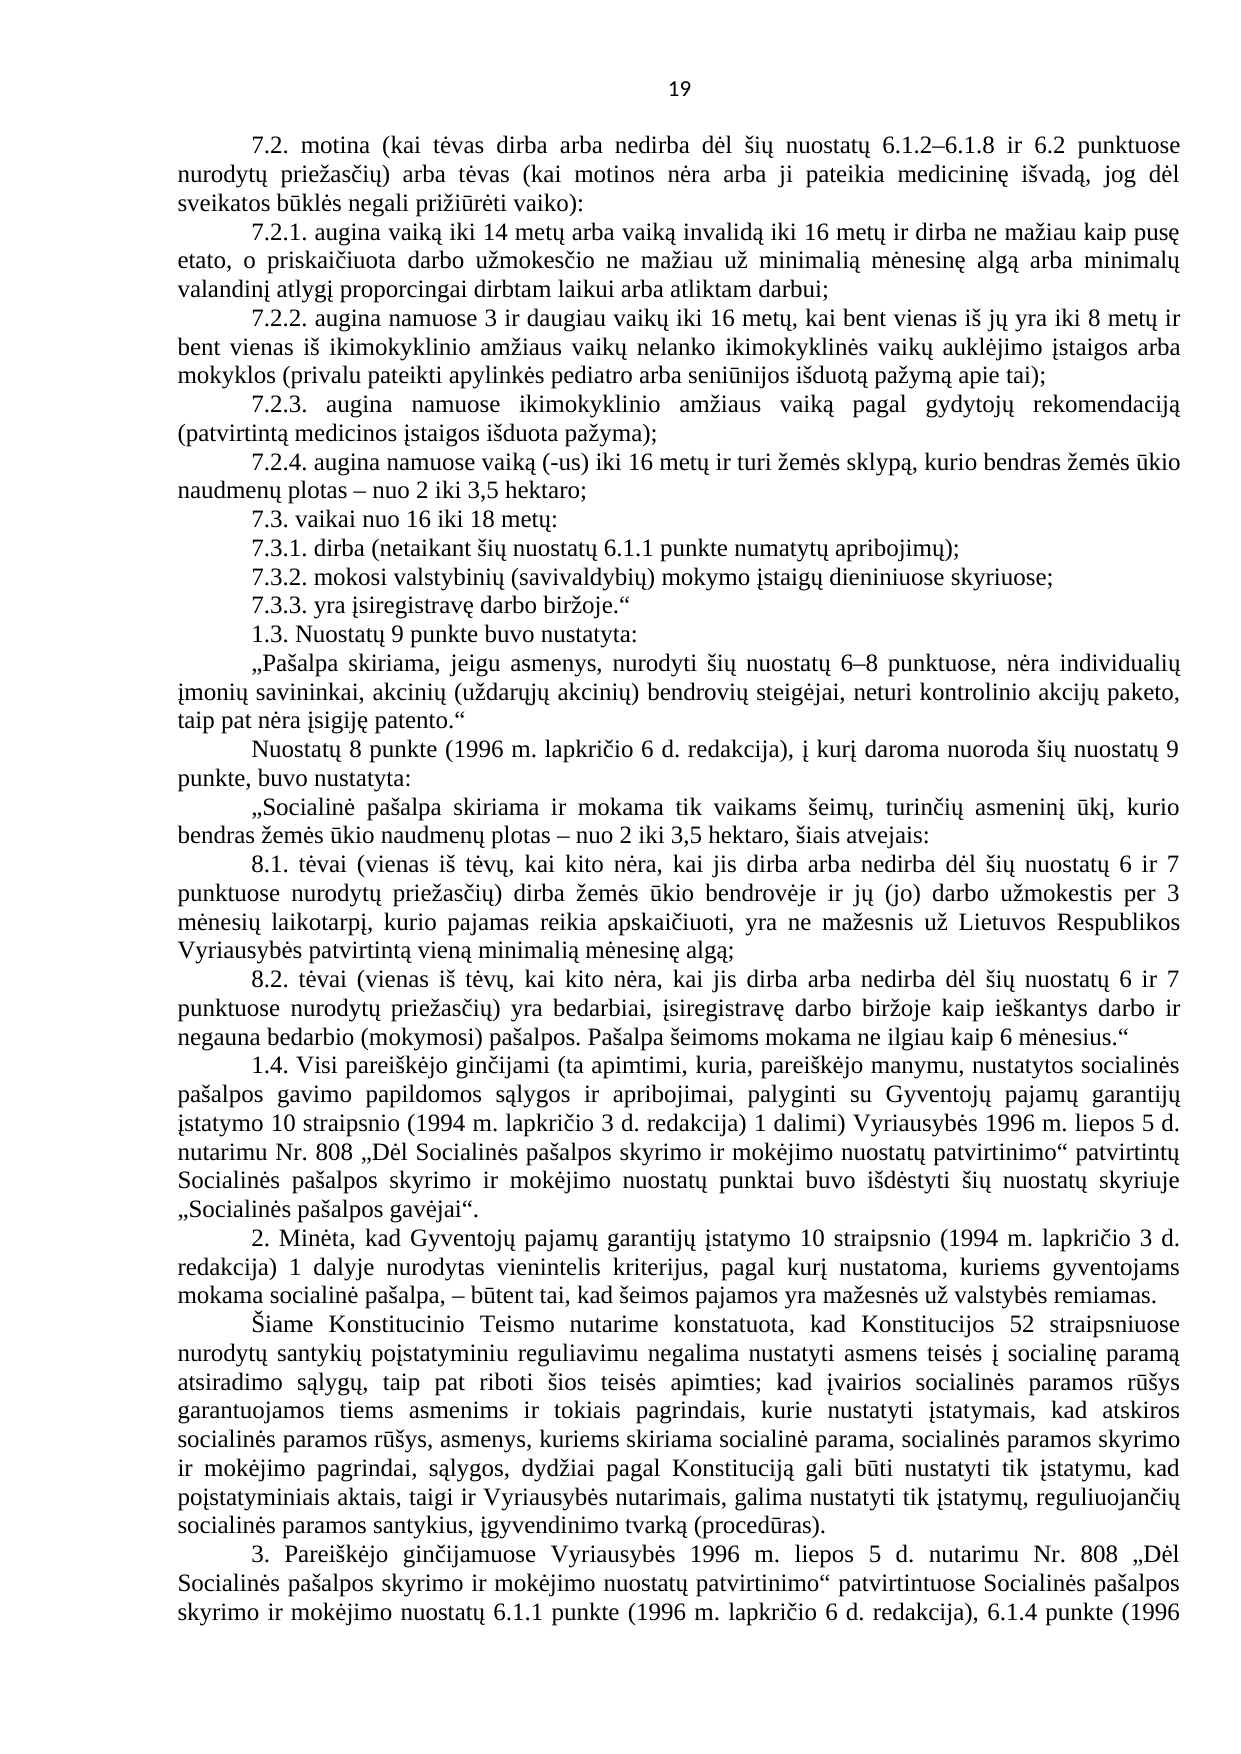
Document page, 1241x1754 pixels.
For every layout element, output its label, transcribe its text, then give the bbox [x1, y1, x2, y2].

text 7.3.1. dirba (netaikant šių nuostatų 6.1.1 punkte numatytų apribojimų); [177, 533, 1181, 562]
text 3. Pareiškėjo ginčijamuose Vyriausybės 1996 m. liepos 5 d. nutarimu Nr. 808 „Dėl Socialinės pašalpos skyrimo ir mokėjimo nuostatų patvirtinimo“ patvirtintuose Socialinės pašalpos skyrimo ir mokėjimo nuostatų 6.1.1 punkte (1996 m. lapkričio 6 d. redakcija), 6.1.4 punkte (1996 [177, 1539, 1181, 1626]
text 7.3.3. yra įsiregistravę darbo biržoje.“ [177, 591, 1181, 619]
text 7.2.4. augina namuose vaiką (-us) iki 16 metų ir turi žemės sklypą, kurio bendras žemės ūkio naudmenų plotas – nuo 2 iki 3,5 hektaro; [177, 447, 1181, 504]
text 7.2.2. augina namuose 3 ir daugiau vaikų iki 16 metų, kai bent vienas iš jų yra iki 8 metų ir bent vienas iš ikimokyklinio amžiaus vaikų nelanko ikimokyklinės vaikų auklėjimo įstaigos arba mokyklos (privalu pateikti apylinkės pediatro arba seniūnijos išduotą pažymą apie tai); [177, 303, 1181, 389]
text 7.3.2. mokosi valstybinių (savivaldybių) mokymo įstaigų dieniniuose skyriuose; [177, 562, 1181, 591]
text Nuostatų 8 punkte (1996 m. lapkričio 6 d. redakcija), į kurį daroma nuoroda šių nuostatų 9 punkte, buvo nustatyta: [177, 734, 1181, 792]
text 7.2. motina (kai tėvas dirba arba nedirba dėl šių nuostatų 6.1.2–6.1.8 ir 6.2 punktuose nurodytų priežasčių) arba tėvas (kai motinos nėra arba ji pateikia medicininę išvadą, jog dėl sveikatos būklės negali prižiūrėti vaiko): [177, 131, 1181, 217]
text 7.2.3. augina namuose ikimokyklinio amžiaus vaiką pagal gydytojų rekomendaciją (patvirtintą medicinos įstaigos išduota pažyma); [177, 389, 1181, 447]
text „Pašalpa skiriama, jeigu asmenys, nurodyti šių nuostatų 6–8 punktuose, nėra individualių įmonių savininkai, akcinių (uždarųjų akcinių) bendrovių steigėjai, neturi kontrolinio akcijų paketo, taip pat nėra įsigiję patento.“ [177, 648, 1181, 734]
text Šiame Konstitucinio Teismo nutarime konstatuota, kad Konstitucijos 52 straipsniuose nurodytų santykių poįstatyminiu reguliavimu negalima nustatyti asmens teisės į socialinę paramą atsiradimo sąlygų, taip pat riboti šios teisės apimties; kad įvairios socialinės paramos rūšys garantuojamos tiems asmenims ir tokiais pagrindais, kurie nustatyti įstatymais, kad atskiros socialinės paramos rūšys, asmenys, kuriems skiriama socialinė parama, socialinės paramos skyrimo ir mokėjimo pagrindai, sąlygos, dydžiai pagal Konstituciją gali būti nustatyti tik įstatymu, kad poįstatyminiais aktais, taigi ir Vyriausybės nutarimais, galima nustatyti tik įstatymų, reguliuojančių socialinės paramos santykius, įgyvendinimo tvarką (procedūras). [177, 1309, 1181, 1539]
text 8.2. tėvai (vienas iš tėvų, kai kito nėra, kai jis dirba arba nedirba dėl šių nuostatų 6 ir 7 punktuose nurodytų priežasčių) yra bedarbiai, įsiregistravę darbo biržoje kaip ieškantys darbo ir negauna bedarbio (mokymosi) pašalpos. Pašalpa šeimoms mokama ne ilgiau kaip 6 mėnesius.“ [177, 964, 1181, 1051]
text 7.3. vaikai nuo 16 iki 18 metų: [177, 504, 1181, 533]
text „Socialinė pašalpa skiriama ir mokama tik vaikams šeimų, turinčių asmeninį ūkį, kurio bendras žemės ūkio naudmenų plotas – nuo 2 iki 3,5 hektaro, šiais atvejais: [177, 792, 1181, 849]
text 2. Minėta, kad Gyventojų pajamų garantijų įstatymo 10 straipsnio (1994 m. lapkričio 3 d. redakcija) 1 dalyje nurodytas vienintelis kriterijus, pagal kurį nustatoma, kuriems gyventojams mokama socialinė pašalpa, – būtent tai, kad šeimos pajamos yra mažesnės už valstybės remiamas. [177, 1223, 1181, 1309]
text 1.3. Nuostatų 9 punkte buvo nustatyta: [177, 619, 1181, 648]
text 7.2.1. augina vaiką iki 14 metų arba vaiką invalidą iki 16 metų ir dirba ne mažiau kaip pusę etato, o priskaičiuota darbo užmokesčio ne mažiau už minimalią mėnesinę algą arba minimalų valandinį atlygį proporcingai dirbtam laikui arba atliktam darbui; [177, 217, 1181, 303]
text 1.4. Visi pareiškėjo ginčijami (ta apimtimi, kuria, pareiškėjo manymu, nustatytos socialinės pašalpos gavimo papildomos sąlygos ir apribojimai, palyginti su Gyventojų pajamų garantijų įstatymo 10 straipsnio (1994 m. lapkričio 3 d. redakcija) 1 dalimi) Vyriausybės 1996 m. liepos 5 d. nutarimu Nr. 808 „Dėl Socialinės pašalpos skyrimo ir mokėjimo nuostatų patvirtinimo“ patvirtintų Socialinės pašalpos skyrimo ir mokėjimo nuostatų punktai buvo išdėstyti šių nuostatų skyriuje „Socialinės pašalpos gavėjai“. [177, 1051, 1181, 1223]
text 8.1. tėvai (vienas iš tėvų, kai kito nėra, kai jis dirba arba nedirba dėl šių nuostatų 6 ir 7 punktuose nurodytų priežasčių) dirba žemės ūkio bendrovėje ir jų (jo) darbo užmokestis per 3 mėnesių laikotarpį, kurio pajamas reikia apskaičiuoti, yra ne mažesnis už Lietuvos Respublikos Vyriausybės patvirtintą vieną minimalią mėnesinę algą; [177, 849, 1181, 964]
